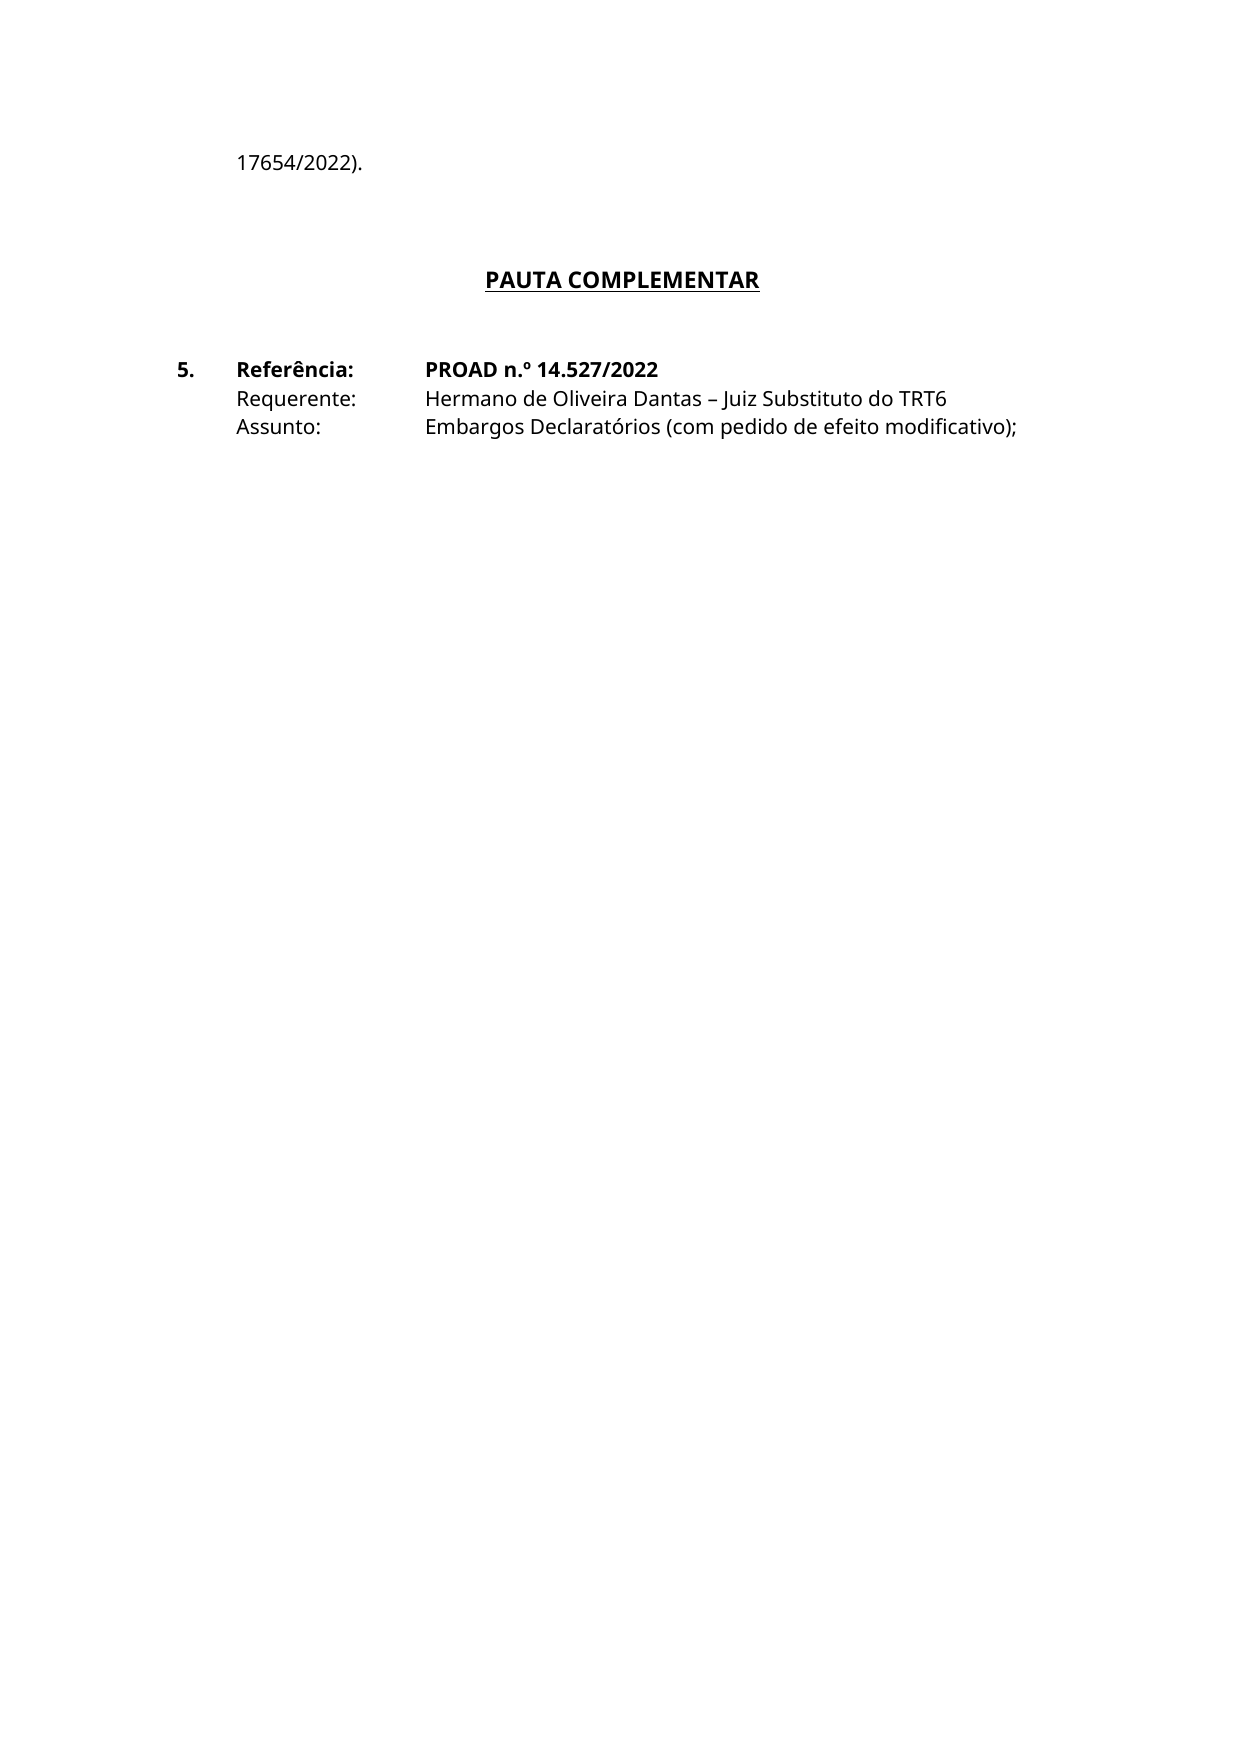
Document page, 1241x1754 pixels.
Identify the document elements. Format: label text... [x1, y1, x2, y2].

table_cell Requerente: [225, 384, 413, 412]
table_cell Embargos Declaratórios (com pedido de efeito modificativo); [414, 412, 1075, 469]
table_header Referência: [225, 355, 413, 384]
table_header PROAD n.º 14.527/2022 [414, 355, 1075, 384]
table_cell Hermano de Oliveira Dantas – Juiz Substituto do TRT6 [414, 384, 1075, 412]
table_header 5. [166, 355, 225, 469]
table_cell 17654/2022). [225, 148, 1075, 204]
subtitle PAUTA COMPLEMENTAR [177, 264, 1067, 296]
table_cell Assunto: [225, 412, 413, 469]
table_cell [166, 148, 225, 204]
